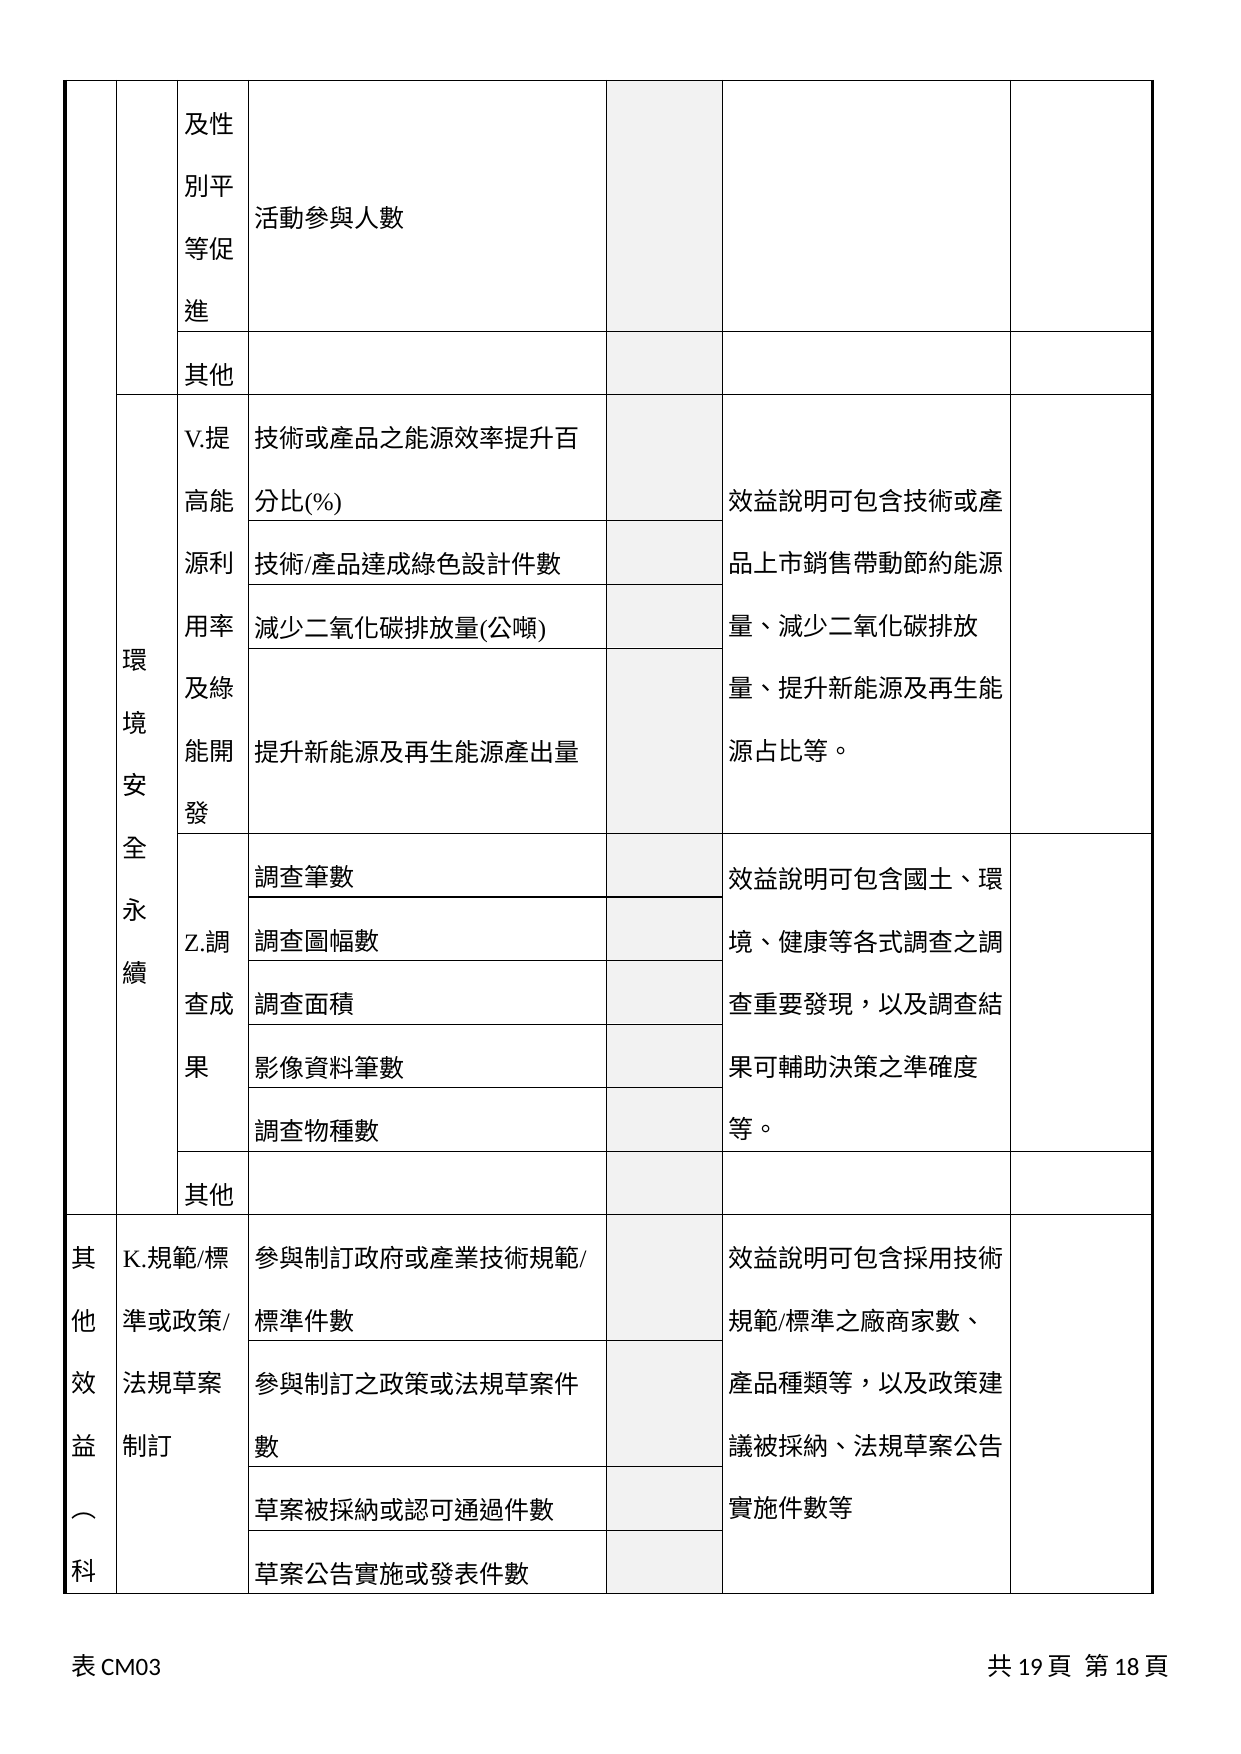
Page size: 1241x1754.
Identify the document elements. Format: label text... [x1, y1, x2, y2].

table_cell 提升新能源及再生能源產出量 [249, 649, 606, 833]
table_cell 效益說明可包含技術或產品上市銷售帶動節約能源量、減少二氧化碳排放量、提升新能源及再生能源占比等。 [723, 395, 1010, 833]
table_cell [607, 1025, 722, 1087]
table_cell 影像資料筆數 [249, 1025, 606, 1087]
table_cell 草案公告實施或發表件數 [249, 1531, 606, 1593]
table_cell [607, 1088, 722, 1151]
table_cell 參與制訂政府或產業技術規範/標準件數 [249, 1215, 606, 1340]
table_cell 其他 [178, 332, 248, 394]
table_cell [1011, 1152, 1151, 1214]
table_cell [607, 1215, 722, 1340]
table_cell 效益說明可包含國土、環境、健康等各式調查之調查重要發現，以及調查結果可輔助決策之準確度等。 [723, 834, 1010, 1151]
table_cell V.提高能源利用率及綠能開發 [178, 395, 248, 833]
table_cell 及性別平等促進 [178, 81, 248, 331]
table_cell [607, 81, 722, 331]
table_cell [607, 1341, 722, 1466]
table_cell 減少二氧化碳排放量(公噸) [249, 585, 606, 647]
table_cell [607, 1152, 722, 1214]
table_cell [607, 521, 722, 584]
table_cell [607, 961, 722, 1023]
table_cell [723, 81, 1010, 331]
table_cell 技術或產品之能源效率提升百分比(%) [249, 395, 606, 520]
table_cell [607, 649, 722, 833]
table_cell 活動參與人數 [249, 81, 606, 331]
table_cell [723, 332, 1010, 394]
table_cell 調查面積 [249, 961, 606, 1023]
table_cell [1011, 1215, 1151, 1593]
table_cell [1011, 332, 1151, 394]
table_cell [67, 81, 116, 1214]
table_cell [607, 332, 722, 394]
table_cell [117, 81, 177, 394]
table_cell [1011, 395, 1151, 833]
table_cell [607, 585, 722, 647]
table_cell [249, 1152, 606, 1214]
table_cell 調查筆數 [249, 834, 606, 896]
table_cell [607, 395, 722, 520]
table_cell 其 他 效 益 ︵ 科 技 政 策 管 理 及 其 他 ︶ [67, 1215, 116, 1593]
table_cell [1011, 81, 1151, 331]
table_cell 效益說明可包含採用技術規範/標準之廠商家數、產品種類等，以及政策建議被採納、法規草案公告實施件數等 [723, 1215, 1010, 1593]
table_cell Z.調查成果 [178, 834, 248, 1151]
table_cell K.規範/標準或政策/法規草案制訂 [117, 1215, 248, 1593]
table_cell [723, 1152, 1010, 1214]
table_cell 調查物種數 [249, 1088, 606, 1151]
table_cell [607, 834, 722, 896]
table_cell 草案被採納或認可通過件數 [249, 1467, 606, 1530]
table_cell [249, 332, 606, 394]
table_cell [607, 1531, 722, 1593]
table_cell 參與制訂之政策或法規草案件數 [249, 1341, 606, 1466]
table_cell 其他 [178, 1152, 248, 1214]
table_cell 環 境 安 全 永 續 [117, 395, 177, 1214]
table_cell 調查圖幅數 [249, 898, 606, 960]
table_cell [607, 1467, 722, 1530]
table_cell 技術/產品達成綠色設計件數 [249, 521, 606, 584]
table_cell [607, 898, 722, 960]
table_cell [1011, 834, 1151, 1151]
